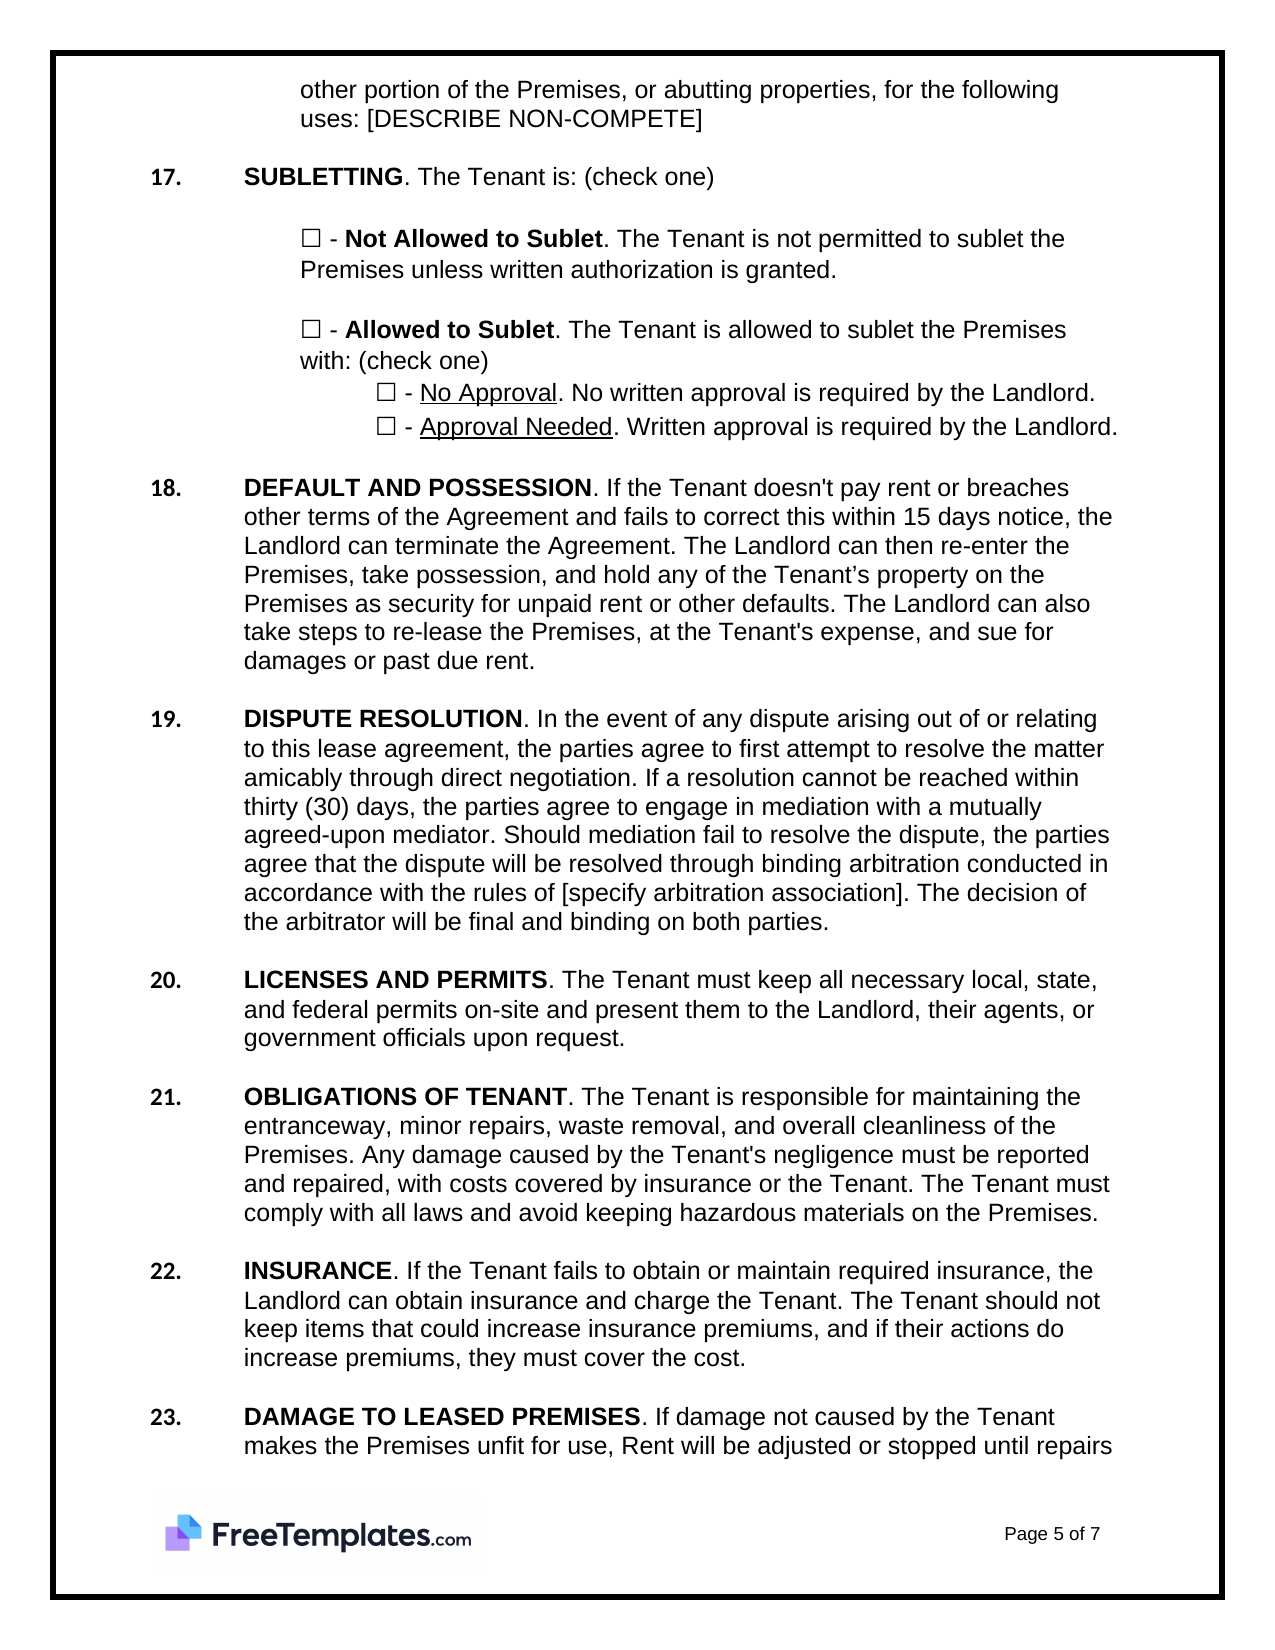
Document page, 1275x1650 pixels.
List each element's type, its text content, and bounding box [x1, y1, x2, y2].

list ☐ - Approval Needed. Written approval is required by the Landlord. [375, 409, 1125, 443]
list ☐ - Not Allowed to Sublet. The Tenant is not permitted to sublet the Premises unless written authorization is granted. [300, 221, 1125, 283]
list ☐ - Allowed to Sublet. The Tenant is allowed to sublet the Premises with: (check one) [300, 312, 1125, 375]
list DEFAULT AND POSSESSION. If the Tenant doesn't pay rent or breaches other terms of the Agreement and fails to correct this within 15 days notice, the Landlord can terminate the Agreement. The Landlord can then re-enter the Premises, take possession, and hold any of the Tenant’s property on the Premises as security for unpaid rent or other defaults. The Landlord can also take steps to re-lease the Premises, at the Tenant's expense, and sue for damages or past due rent. [150, 472, 1125, 675]
text other portion of the Premises, or abutting properties, for the following uses: [DESCRIBE NON-COMPETE] [300, 75, 1125, 132]
list INSURANCE. If the Tenant fails to obtain or maintain required insurance, the Landlord can obtain insurance and charge the Tenant. The Tenant should not keep items that could increase insurance premiums, and if their actions do increase premiums, they must cover the cost. [150, 1255, 1125, 1372]
list DISPUTE RESOLUTION. In the event of any dispute arising out of or relating to this lease agreement, the parties agree to first attempt to resolve the matter amicably through direct negotiation. If a resolution cannot be reached within thirty (30) days, the parties agree to engage in mediation with a mutually agreed-upon mediator. Should mediation fail to resolve the dispute, the parties agree that the dispute will be resolved through binding arbitration conducted in accordance with the rules of [specify arbitration association]. The decision of the arbitrator will be final and binding on both parties. [150, 703, 1125, 935]
list DAMAGE TO LEASED PREMISES. If damage not caused by the Tenant makes the Premises unfit for use, Rent will be adjusted or stopped until repairs [150, 1401, 1125, 1460]
list LICENSES AND PERMITS. The Tenant must keep all necessary local, state, and federal permits on-site and present them to the Landlord, their agents, or government officials upon request. [150, 964, 1125, 1052]
list ☐ - No Approval. No written approval is required by the Landlord. [375, 375, 1125, 409]
list SUBLETTING. The Tenant is: (check one) [150, 161, 1125, 192]
list OBLIGATIONS OF TENANT. The Tenant is responsible for maintaining the entranceway, minor repairs, waste removal, and overall cleanliness of the Premises. Any damage caused by the Tenant's negligence must be reported and repaired, with costs covered by insurance or the Tenant. The Tenant must comply with all laws and avoid keeping hazardous materials on the Premises. [150, 1081, 1125, 1226]
